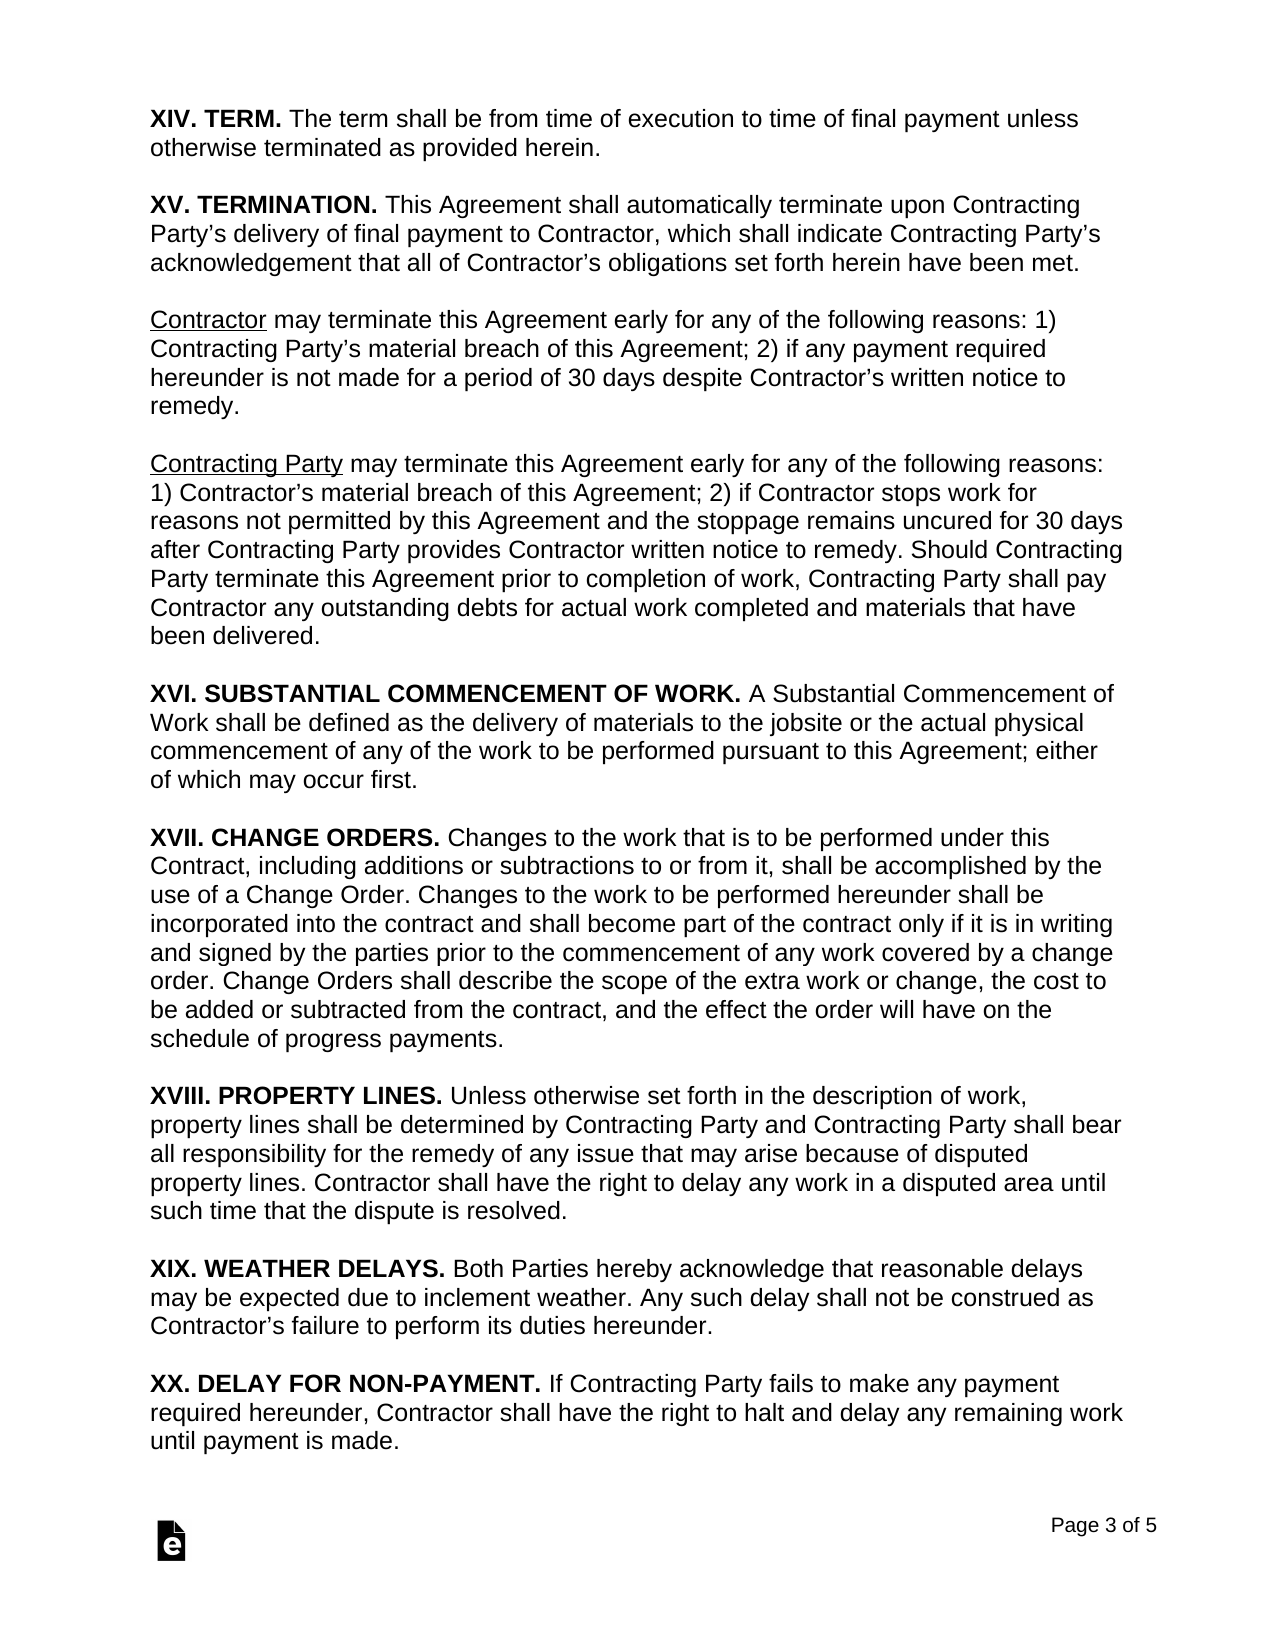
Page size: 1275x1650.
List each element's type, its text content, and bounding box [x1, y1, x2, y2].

text XVI. SUBSTANTIAL COMMENCEMENT OF WORK. A Substantial Commencement of Work shall be defined as the delivery of materials to the jobsite or the actual physical commencement of any of the work to be performed pursuant to this Agreement; either of which may occur first. [150, 679, 1125, 794]
text XX. DELAY FOR NON-PAYMENT. If Contracting Party fails to make any payment required hereunder, Contractor shall have the right to halt and delay any remaining work until payment is made. [150, 1369, 1125, 1455]
text XVII. CHANGE ORDERS. Changes to the work that is to be performed under this Contract, including additions or subtractions to or from it, shall be accomplished by the use of a Change Order. Changes to the work to be performed hereunder shall be incorporated into the contract and shall become part of the contract only if it is in writing and signed by the parties prior to the commencement of any work covered by a change order. Change Orders shall describe the scope of the extra work or change, the cost to be added or subtracted from the contract, and the effect the order will have on the schedule of progress payments. [150, 822, 1125, 1052]
text XVIII. PROPERTY LINES. Unless otherwise set forth in the description of work, property lines shall be determined by Contracting Party and Contracting Party shall bear all responsibility for the remedy of any issue that may arise because of disputed property lines. Contractor shall have the right to delay any work in a disputed area until such time that the dispute is resolved. [150, 1081, 1125, 1225]
text XIV. TERM. The term shall be from time of execution to time of final payment unless otherwise terminated as provided herein. [150, 104, 1125, 161]
text XV. TERMINATION. This Agreement shall automatically terminate upon Contracting Party’s delivery of final payment to Contractor, which shall indicate Contracting Party’s acknowledgement that all of Contractor’s obligations set forth herein have been met. [150, 190, 1125, 276]
text Contractor may terminate this Agreement early for any of the following reasons: 1) Contracting Party’s material breach of this Agreement; 2) if any payment required hereunder is not made for a period of 30 days despite Contractor’s written notice to remedy. [150, 305, 1125, 420]
text Contracting Party may terminate this Agreement early for any of the following reasons: 1) Contractor’s material breach of this Agreement; 2) if Contractor stops work for reasons not permitted by this Agreement and the stoppage remains uncured for 30 days after Contracting Party provides Contractor written notice to remedy. Should Contracting Party terminate this Agreement prior to completion of work, Contracting Party shall pay Contractor any outstanding debts for actual work completed and materials that have been delivered. [150, 449, 1125, 650]
text XIX. WEATHER DELAYS. Both Parties hereby acknowledge that reasonable delays may be expected due to inclement weather. Any such delay shall not be construed as Contractor’s failure to perform its duties hereunder. [150, 1254, 1125, 1340]
